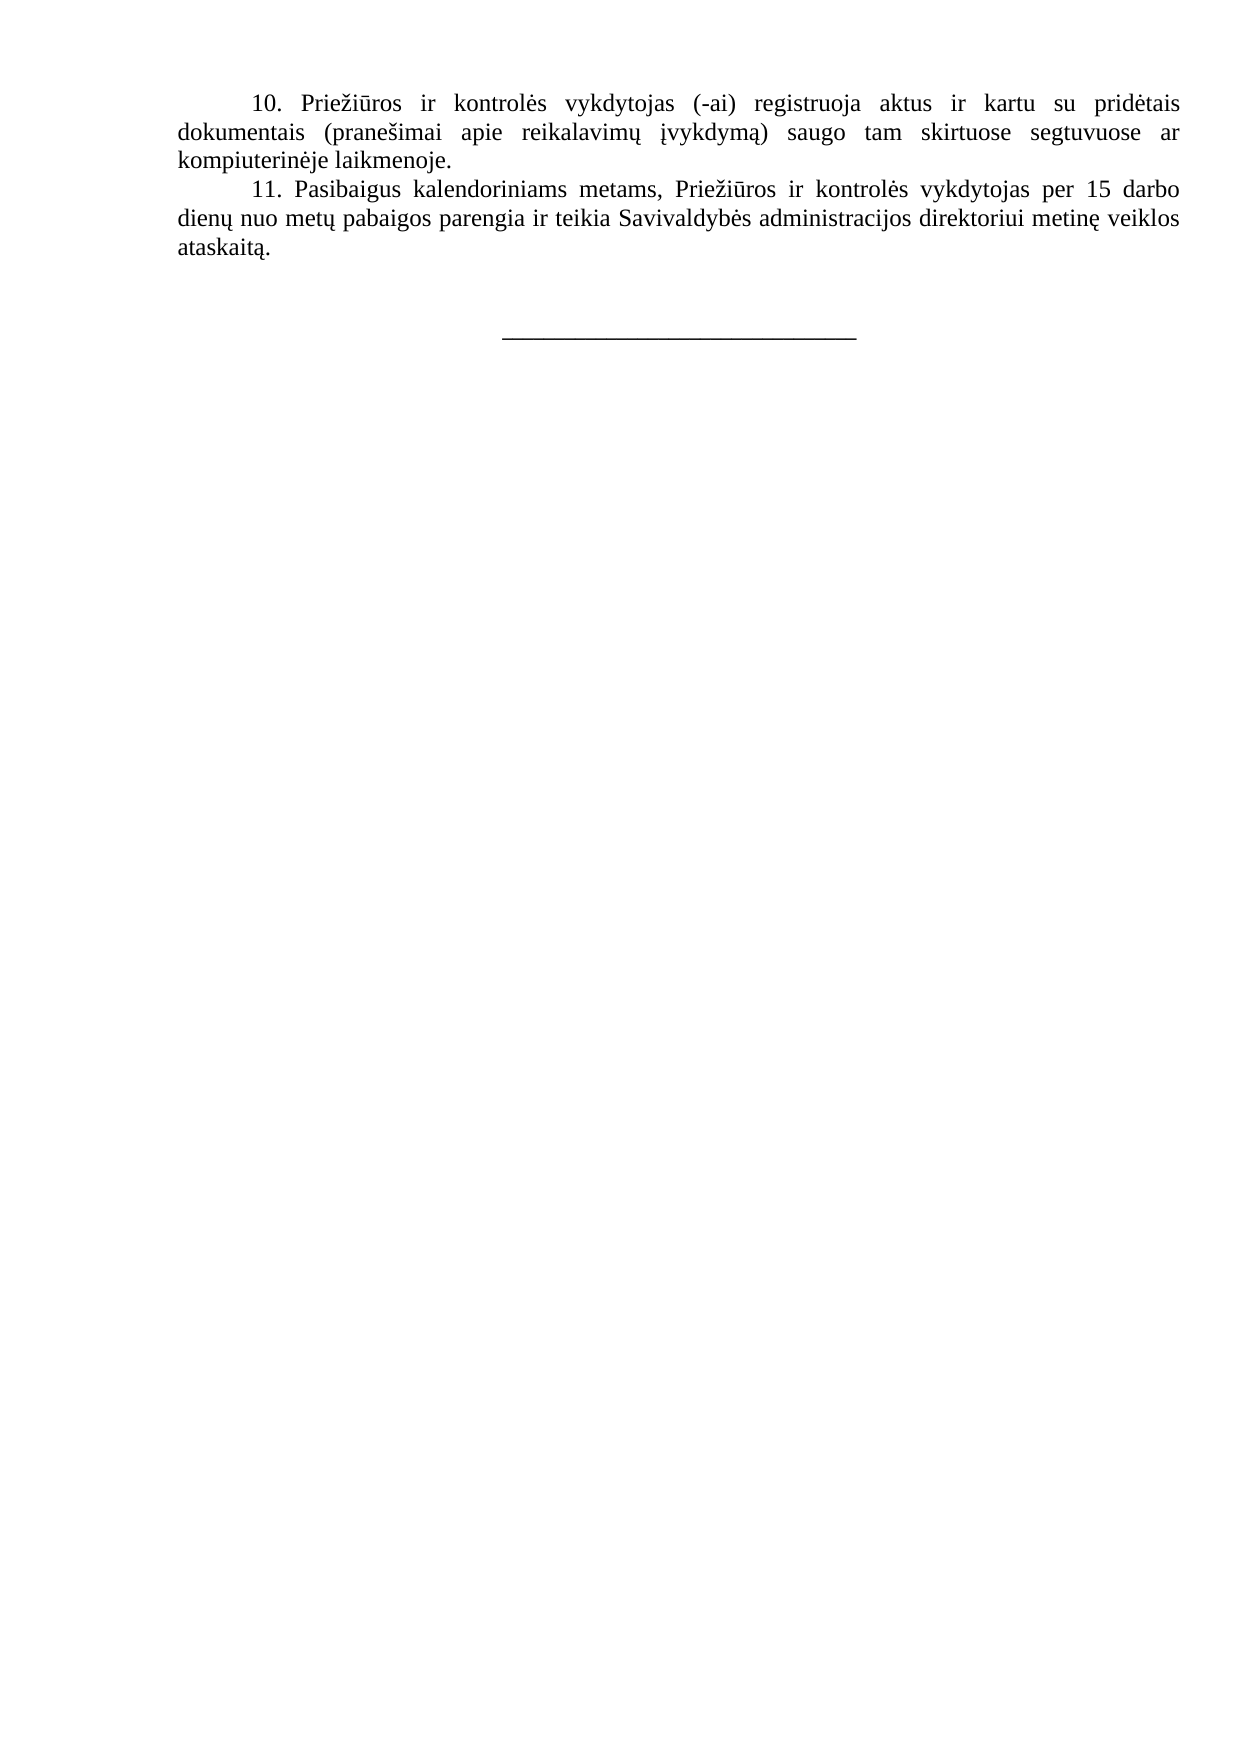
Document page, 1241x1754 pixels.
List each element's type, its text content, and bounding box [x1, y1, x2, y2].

text __________________________________ [177, 318, 1181, 342]
text 11. Pasibaigus kalendoriniams metams, Priežiūros ir kontrolės vykdytojas per 15 darbo dienų nuo metų pabaigos parengia ir teikia Savivaldybės administracijos direktoriui metinę veiklos ataskaitą. [177, 174, 1181, 260]
text 10. Priežiūros ir kontrolės vykdytojas (-ai) registruoja aktus ir kartu su pridėtais dokumentais (pranešimai apie reikalavimų įvykdymą) saugo tam skirtuose segtuvuose ar kompiuterinėje laikmenoje. [177, 88, 1181, 174]
